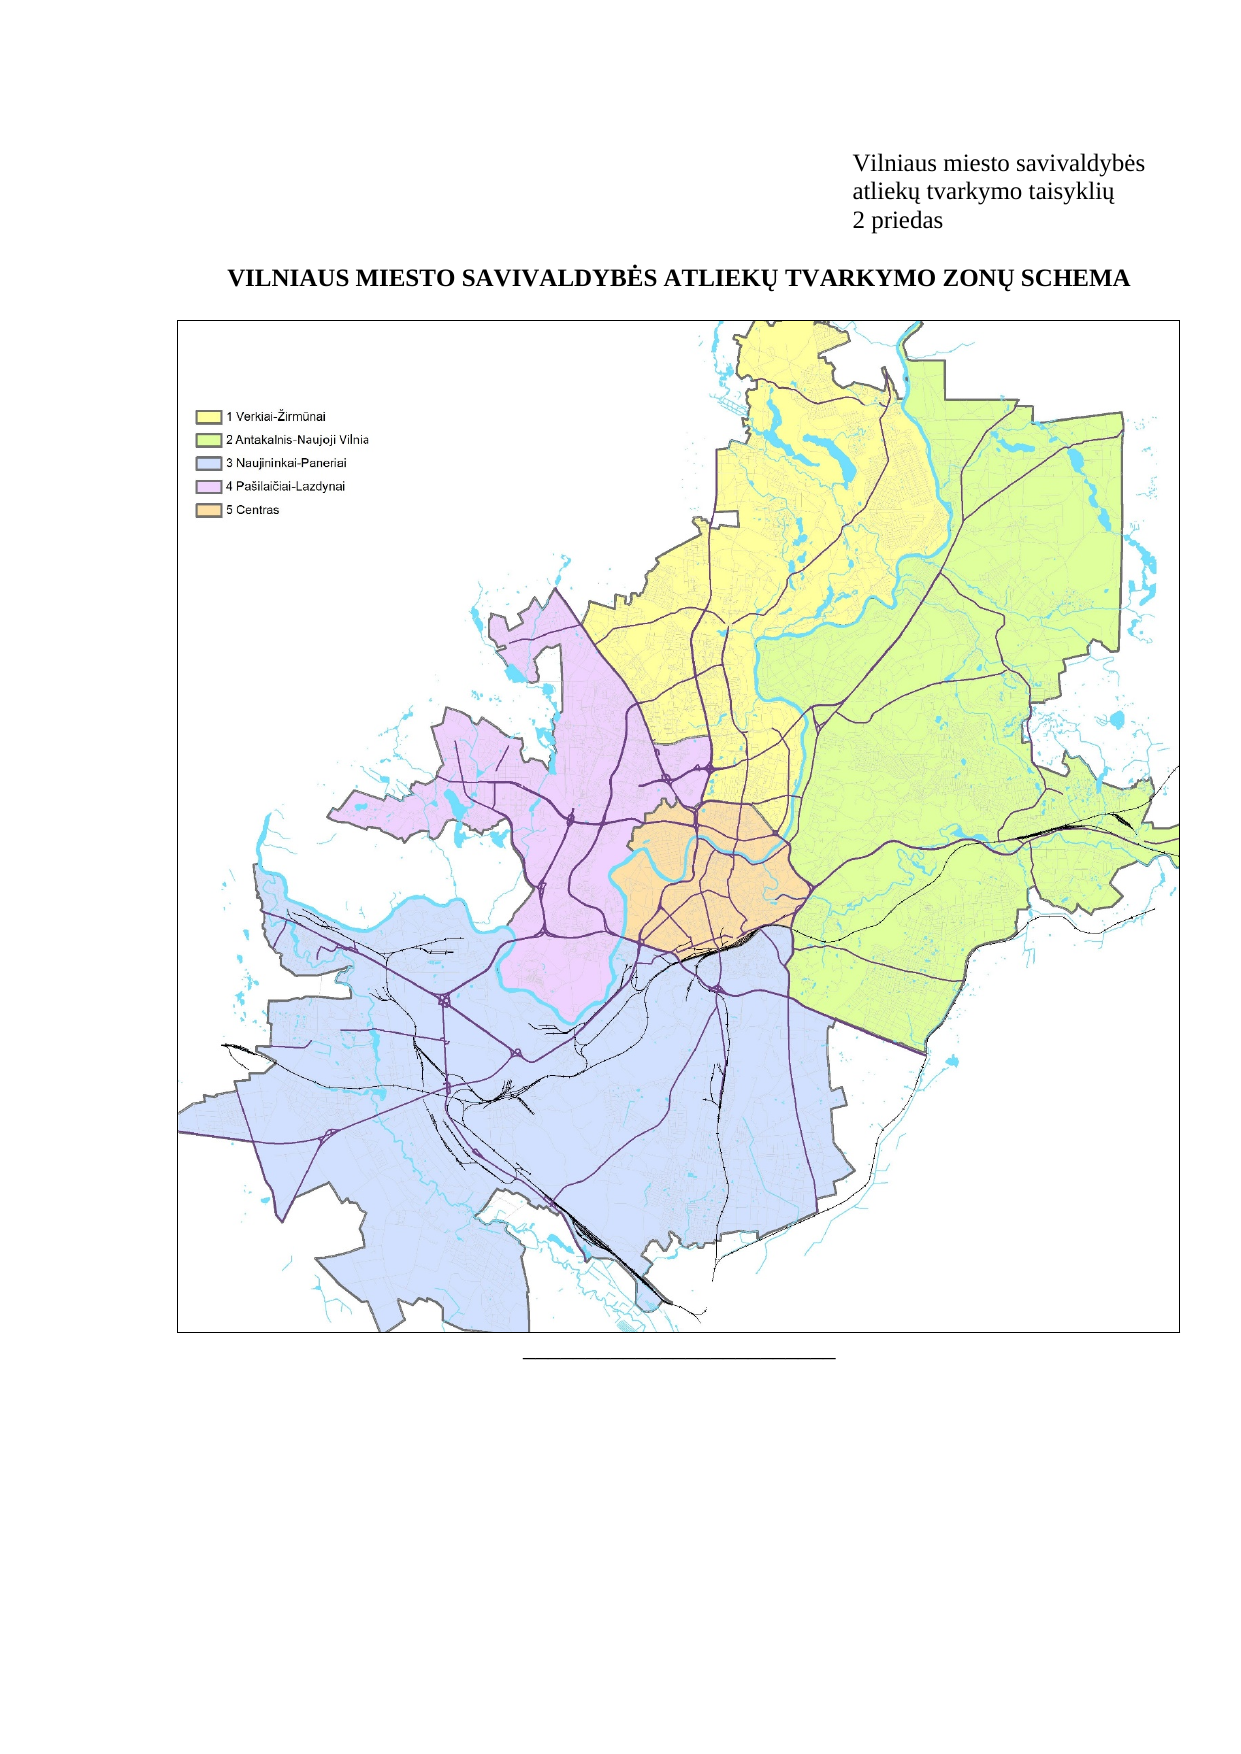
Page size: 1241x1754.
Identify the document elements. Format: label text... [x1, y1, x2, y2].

text 2 priedas [852, 205, 1181, 234]
text Vilniaus miesto savivaldybės atliekų tvarkymo zonų schema [177, 263, 1181, 291]
text _________________________ [177, 1333, 1181, 1361]
text atliekų tvarkymo taisyklių [852, 176, 1181, 205]
text Vilniaus miesto savivaldybės [852, 148, 1181, 176]
